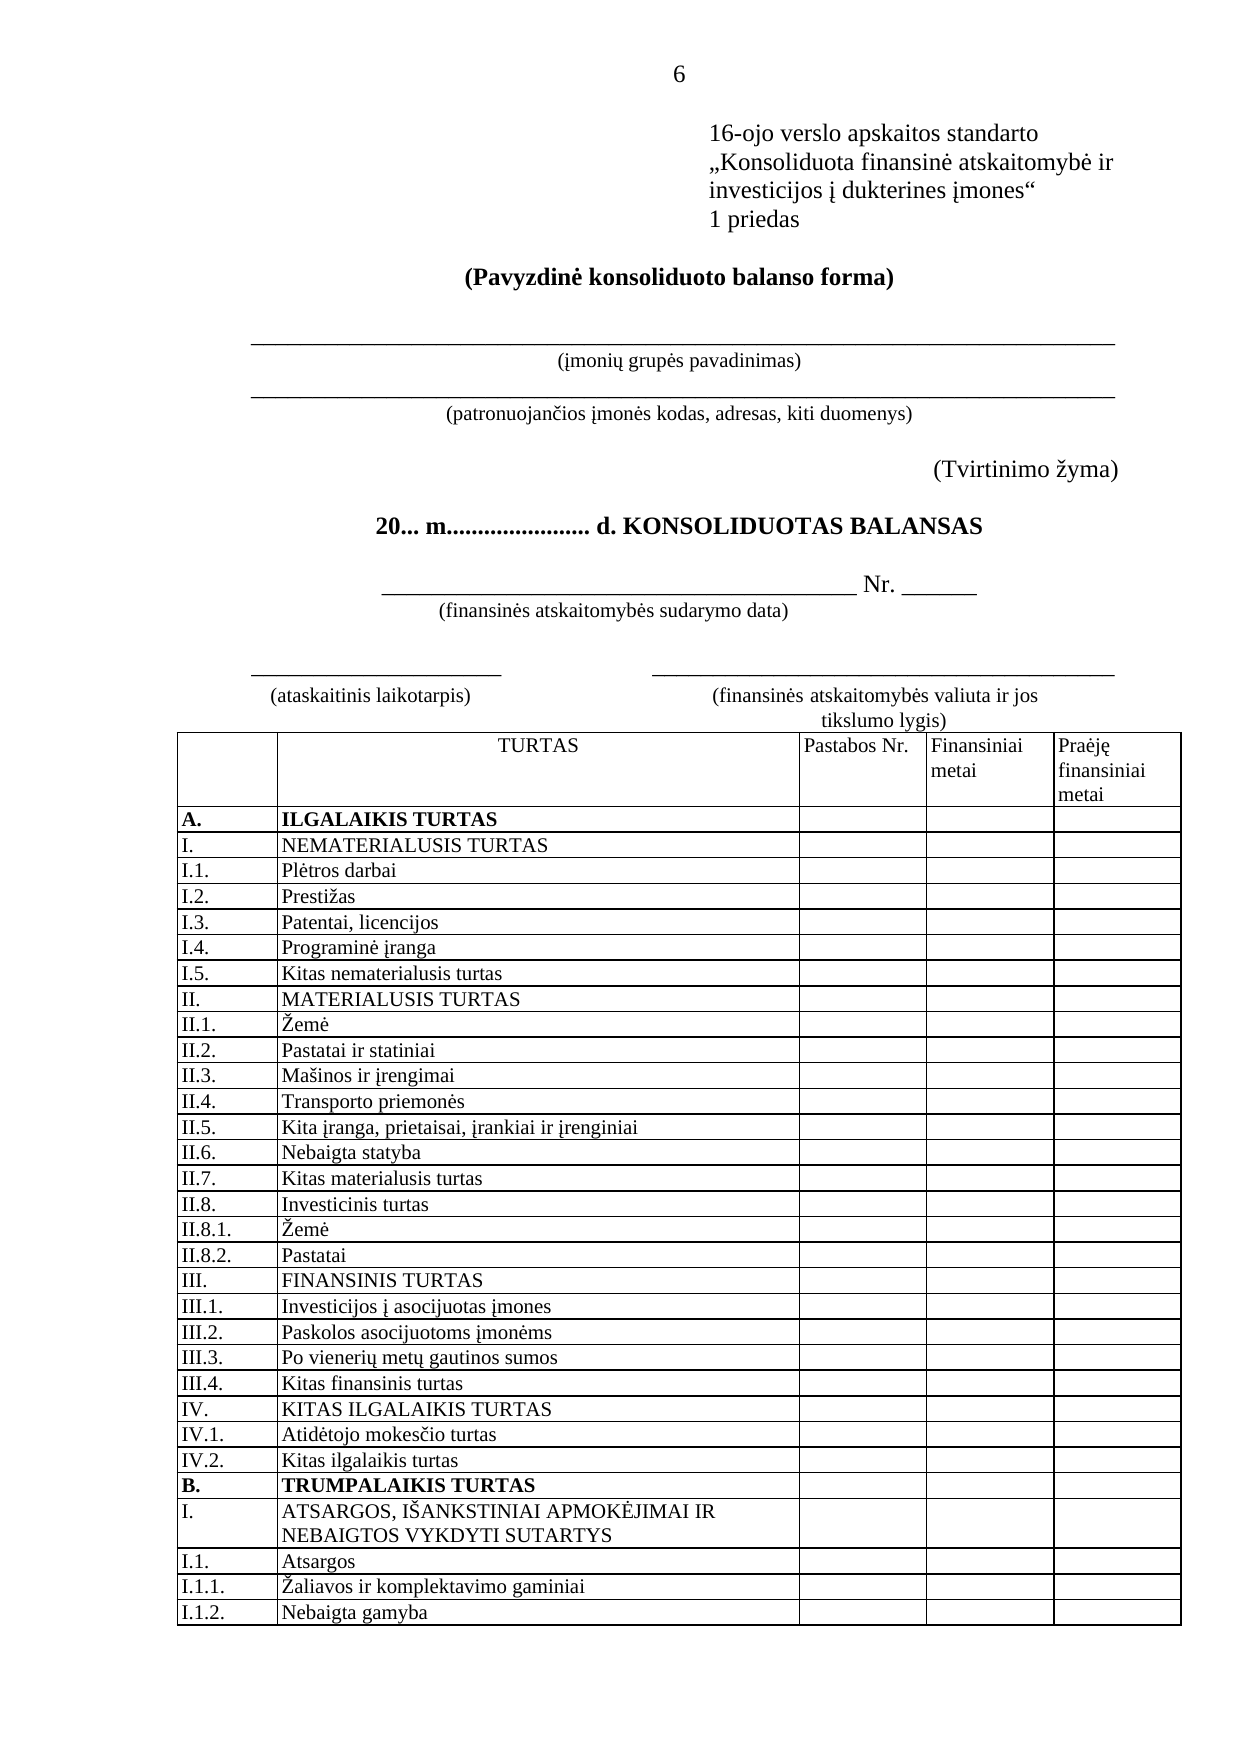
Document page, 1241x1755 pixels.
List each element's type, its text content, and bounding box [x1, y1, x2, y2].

table_cell III.2. [178, 1320, 277, 1344]
table_cell [800, 1166, 926, 1190]
table_cell I.3. [178, 910, 277, 934]
table_cell Pastatai [278, 1243, 799, 1267]
table_cell [800, 1115, 926, 1139]
table_cell [1055, 1499, 1180, 1547]
table_cell [927, 1063, 1053, 1087]
table_cell Patentai, licencijos [278, 910, 799, 934]
table_cell Žemė [278, 1217, 799, 1241]
table_cell II.4. [178, 1089, 277, 1113]
text 16-ojo verslo apskaitos standarto [702, 118, 1181, 147]
table_cell III.4. [178, 1371, 277, 1395]
table_cell [1055, 935, 1180, 959]
table_cell [800, 1268, 926, 1292]
table_cell [927, 1473, 1053, 1497]
table_cell [1055, 1320, 1180, 1344]
table_cell [927, 1192, 1053, 1216]
table_cell FINANSINIS TURTAS [278, 1268, 799, 1292]
table_cell Programinė įranga [278, 935, 799, 959]
table_cell [927, 1371, 1053, 1395]
table_cell [1055, 1038, 1180, 1062]
text investicijos į dukterines įmones“ [177, 176, 1181, 204]
table_cell IV. [178, 1397, 277, 1421]
table_cell I.2. [178, 884, 277, 908]
table_cell [927, 884, 1053, 908]
table_cell Kitas ilgalaikis turtas [278, 1448, 799, 1472]
table_cell [927, 1012, 1053, 1036]
table_cell [1055, 1243, 1180, 1267]
text tikslumo lygis) [652, 708, 1181, 732]
text „Konsoliduota finansinė atskaitomybė ir [177, 147, 1181, 176]
table_cell Mašinos ir įrengimai [278, 1063, 799, 1087]
text (Pavyzdinė konsoliduoto balanso forma) [177, 262, 1181, 291]
table_cell [800, 1345, 926, 1369]
table_cell [927, 1089, 1053, 1113]
table_cell [1055, 833, 1180, 857]
text (patronuojančios įmonės kodas, adresas, kiti duomenys) [177, 401, 1181, 425]
table_cell [800, 1549, 926, 1573]
table_cell [800, 1600, 926, 1624]
table_header Pastabos Nr. [800, 733, 926, 806]
table_cell [927, 1268, 1053, 1292]
text ______________________________________ Nr. ______ [177, 569, 1181, 597]
table_cell [800, 1294, 926, 1318]
table_cell Kita įranga, prietaisai, įrankiai ir įrenginiai [278, 1115, 799, 1139]
table_cell [800, 1473, 926, 1497]
table_cell [927, 1345, 1053, 1369]
table_cell [800, 1422, 926, 1446]
table_cell [1055, 1371, 1180, 1395]
table_header TURTAS [278, 733, 799, 806]
table_cell [1055, 1448, 1180, 1472]
text (finansinės atskaitomybės sudarymo data) [365, 597, 1181, 622]
table_cell [800, 1320, 926, 1344]
table_cell Atidėtojo mokesčio turtas [278, 1422, 799, 1446]
table_cell Žaliavos ir komplektavimo gaminiai [278, 1575, 799, 1598]
table_cell MATERIALUSIS TURTAS [278, 987, 799, 1011]
table_cell [927, 1499, 1053, 1547]
table_cell [800, 1012, 926, 1036]
table_cell Nebaigta statyba [278, 1140, 799, 1164]
table_cell II.6. [178, 1140, 277, 1164]
table_cell II.3. [178, 1063, 277, 1087]
table_cell [1055, 807, 1180, 831]
table_cell III. [178, 1268, 277, 1292]
table_cell Kitas materialusis turtas [278, 1166, 799, 1190]
text ____________________ [177, 650, 1181, 679]
table_cell II.8.2. [178, 1243, 277, 1267]
table_cell I.5. [178, 961, 277, 985]
table_cell [1055, 1575, 1180, 1598]
table_header Finansiniai metai [927, 733, 1053, 806]
table_cell [800, 935, 926, 959]
table_cell Transporto priemonės [278, 1089, 799, 1113]
table_cell [800, 1575, 926, 1598]
table_cell [800, 1217, 926, 1241]
table_cell [927, 961, 1053, 985]
table_cell II.1. [178, 1012, 277, 1036]
table_cell III.3. [178, 1345, 277, 1369]
table_cell Investicinis turtas [278, 1192, 799, 1216]
table_cell [1055, 1217, 1180, 1241]
table_cell [927, 1422, 1053, 1446]
table_cell [800, 807, 926, 831]
table_cell [1055, 1294, 1180, 1318]
table_cell [1055, 1397, 1180, 1421]
table_cell [1055, 1063, 1180, 1087]
table_cell II.5. [178, 1115, 277, 1139]
table_header [178, 733, 277, 806]
table_cell [927, 910, 1053, 934]
table_cell [927, 807, 1053, 831]
table_cell [1055, 1422, 1180, 1446]
table_cell [800, 1140, 926, 1164]
table_cell [927, 1294, 1053, 1318]
table_cell [927, 1166, 1053, 1190]
table_cell [927, 1600, 1053, 1624]
table_cell [1055, 1115, 1180, 1139]
table_cell [927, 858, 1053, 882]
table_cell ATSARGOS, IŠANKSTINIAI APMOKĖJIMAI IR NEBAIGTOS VYKDYTI SUTARTYS [278, 1499, 799, 1547]
table_cell A. [178, 807, 277, 831]
table_cell [800, 1038, 926, 1062]
table_cell [1055, 910, 1180, 934]
table_cell [927, 1397, 1053, 1421]
table_cell Plėtros darbai [278, 858, 799, 882]
table_cell [927, 1140, 1053, 1164]
table_cell [800, 833, 926, 857]
table_cell II.2. [178, 1038, 277, 1062]
table_cell Atsargos [278, 1549, 799, 1573]
table_cell Po vienerių metų gautinos sumos [278, 1345, 799, 1369]
table_cell [1055, 1268, 1180, 1292]
table_cell Pastatai ir statiniai [278, 1038, 799, 1062]
table_cell [1055, 1600, 1180, 1624]
table_cell I.1. [178, 1549, 277, 1573]
table_cell [927, 1115, 1053, 1139]
text (įmonių grupės pavadinimas) [177, 348, 1181, 372]
table_cell [927, 935, 1053, 959]
text 20... m....................... d. KONSOLIDUOTAS BALANSAS [177, 511, 1181, 540]
table_cell [927, 1243, 1053, 1267]
table_cell IV.1. [178, 1422, 277, 1446]
table_cell [927, 1217, 1053, 1241]
table_cell Paskolos asocijuotoms įmonėms [278, 1320, 799, 1344]
table_cell [927, 1038, 1053, 1062]
table_cell [1055, 1166, 1180, 1190]
table_cell II. [178, 987, 277, 1011]
table_cell [1055, 961, 1180, 985]
table_cell [800, 1063, 926, 1087]
table_cell Kitas nematerialusis turtas [278, 961, 799, 985]
table_cell [800, 1499, 926, 1547]
table_cell II.7. [178, 1166, 277, 1190]
table_cell [1055, 858, 1180, 882]
table_cell [800, 961, 926, 985]
table_cell I.1.2. [178, 1600, 277, 1624]
table_cell [927, 1320, 1053, 1344]
table_cell [927, 1448, 1053, 1472]
table_cell II.8. [178, 1192, 277, 1216]
table_cell [1055, 884, 1180, 908]
table_cell [1055, 1140, 1180, 1164]
table_cell IV.2. [178, 1448, 277, 1472]
table_cell TRUMPALAIKIS TURTAS [278, 1473, 799, 1497]
table_cell [1055, 1549, 1180, 1573]
table_cell I.1. [178, 858, 277, 882]
table_cell I. [178, 1499, 277, 1547]
table_cell [1055, 987, 1180, 1011]
table_cell [800, 1448, 926, 1472]
text (ataskaitinis laikotarpis) (finansinės atskaitomybės valiuta ir jos [177, 679, 1181, 708]
table_cell [800, 858, 926, 882]
table_cell ILGALAIKIS TURTAS [278, 807, 799, 831]
table_cell [800, 1397, 926, 1421]
table_cell Žemė [278, 1012, 799, 1036]
table_cell [1055, 1473, 1180, 1497]
table_cell [1055, 1089, 1180, 1113]
table_cell I.1.1. [178, 1575, 277, 1598]
table_cell [800, 910, 926, 934]
table_cell I.4. [178, 935, 277, 959]
table_cell [927, 833, 1053, 857]
table_cell [800, 987, 926, 1011]
text (Tvirtinimo žyma) [859, 454, 1181, 482]
table_cell Kitas finansinis turtas [278, 1371, 799, 1395]
table_cell Nebaigta gamyba [278, 1600, 799, 1624]
table_cell KITAS ILGALAIKIS TURTAS [278, 1397, 799, 1421]
table_cell [1055, 1345, 1180, 1369]
table_cell III.1. [178, 1294, 277, 1318]
text 1 priedas [177, 204, 1181, 233]
table_cell [927, 1575, 1053, 1598]
table_cell [927, 987, 1053, 1011]
table_header Praėję finansiniai metai [1055, 733, 1180, 806]
table_cell [1055, 1192, 1180, 1216]
table_cell [800, 884, 926, 908]
table_cell [800, 1371, 926, 1395]
table_cell NEMATERIALUSIS TURTAS [278, 833, 799, 857]
table_cell [1055, 1012, 1180, 1036]
table_cell [927, 1549, 1053, 1573]
table_cell I. [178, 833, 277, 857]
table_cell [800, 1243, 926, 1267]
table_cell Prestižas [278, 884, 799, 908]
table_cell B. [178, 1473, 277, 1497]
table_cell [800, 1192, 926, 1216]
table_cell Investicijos į asocijuotas įmones [278, 1294, 799, 1318]
table_cell [800, 1089, 926, 1113]
table_cell II.8.1. [178, 1217, 277, 1241]
